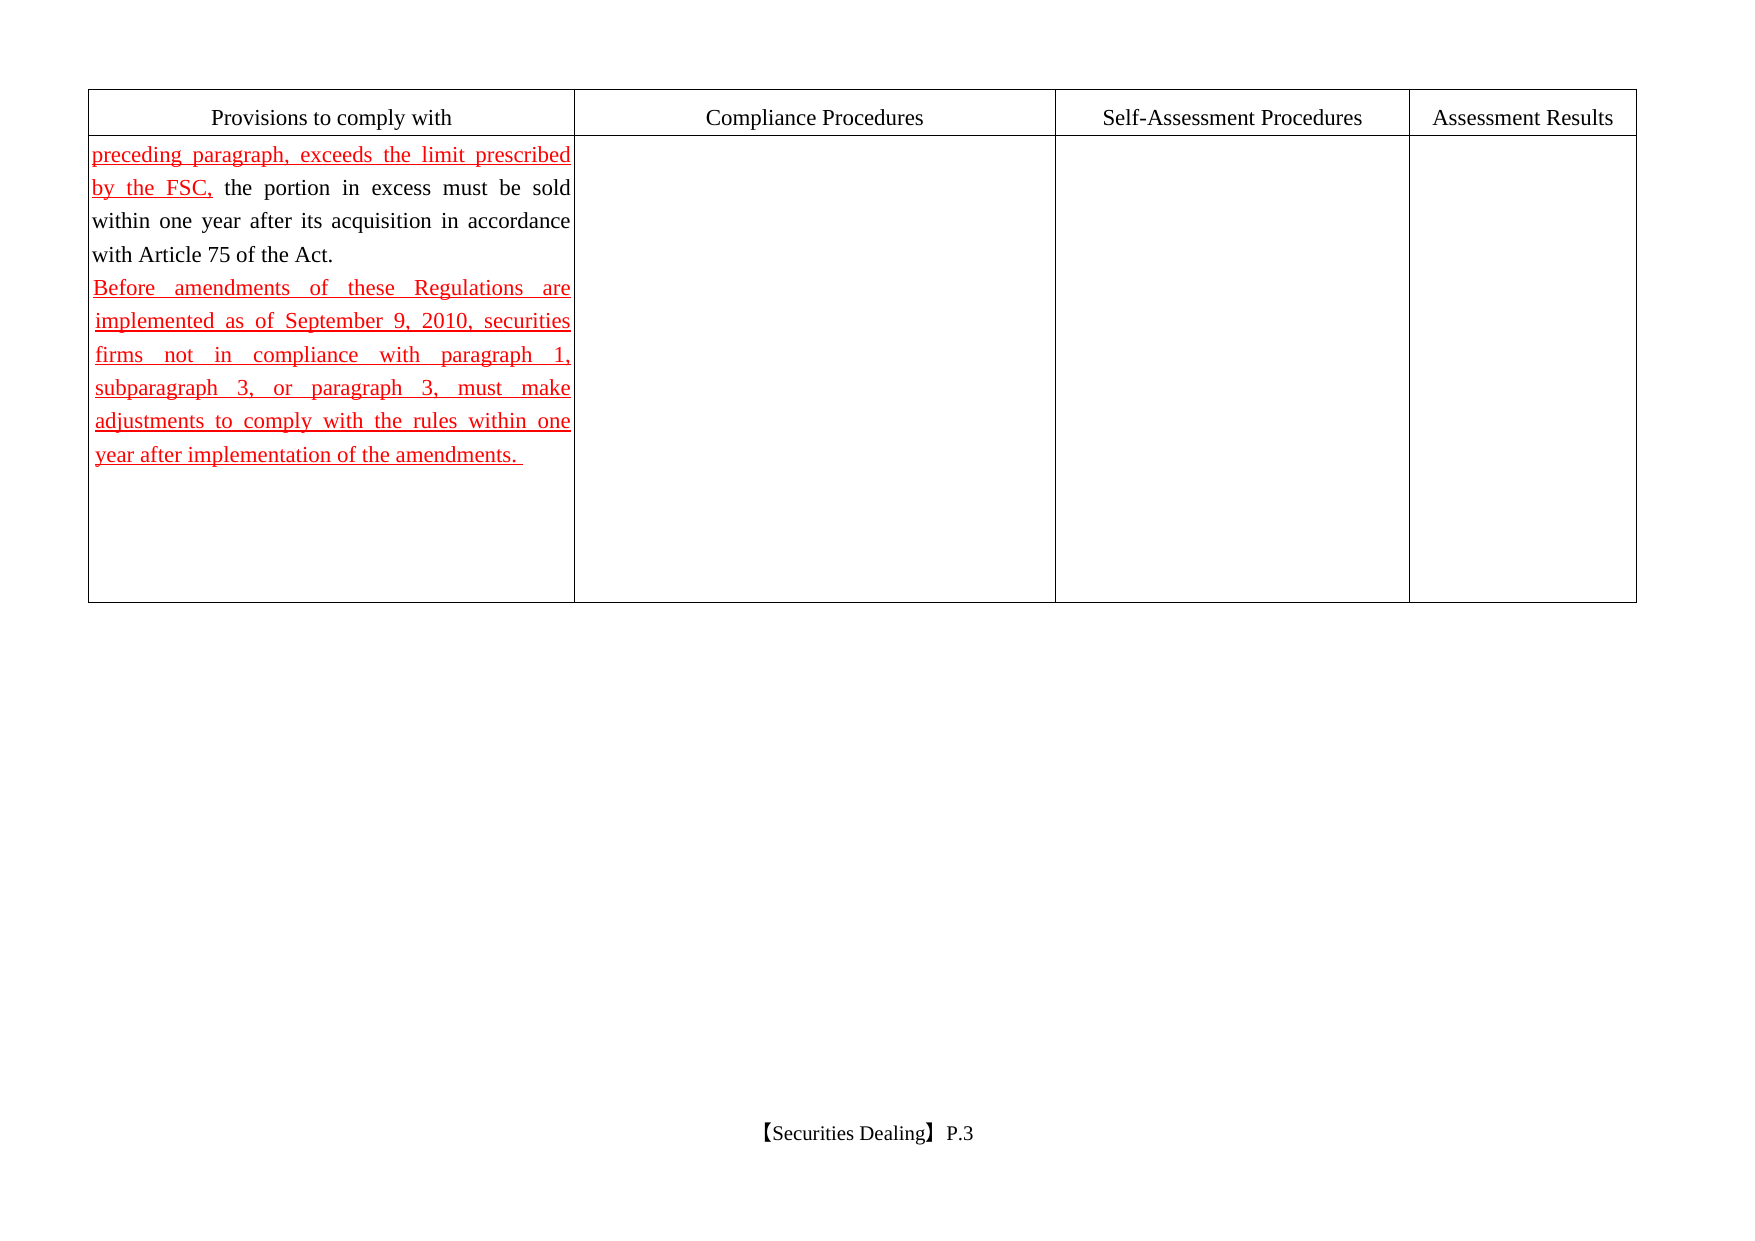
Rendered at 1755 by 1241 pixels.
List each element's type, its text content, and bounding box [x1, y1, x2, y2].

table_header Compliance Procedures [575, 90, 1055, 134]
table_cell preceding paragraph, exceeds the limit prescribed by the FSC, the portion in excess must be sold within one year after its acquisition in accordance with Article 75 of the Act. Before amendments of these Regulations are implemented as of September 9, 2010, securities firms not in compliance with paragraph 1, subparagraph 3, or paragraph 3, must make adjustments to comply with the rules within one year after implementation of the amendments. [89, 136, 574, 602]
table_cell [1056, 136, 1409, 602]
table_cell [575, 136, 1055, 602]
table_header Self-Assessment Procedures [1056, 90, 1409, 134]
table_header Assessment Results [1410, 90, 1636, 134]
table_cell [1410, 136, 1636, 602]
table_header Provisions to comply with [89, 90, 574, 134]
